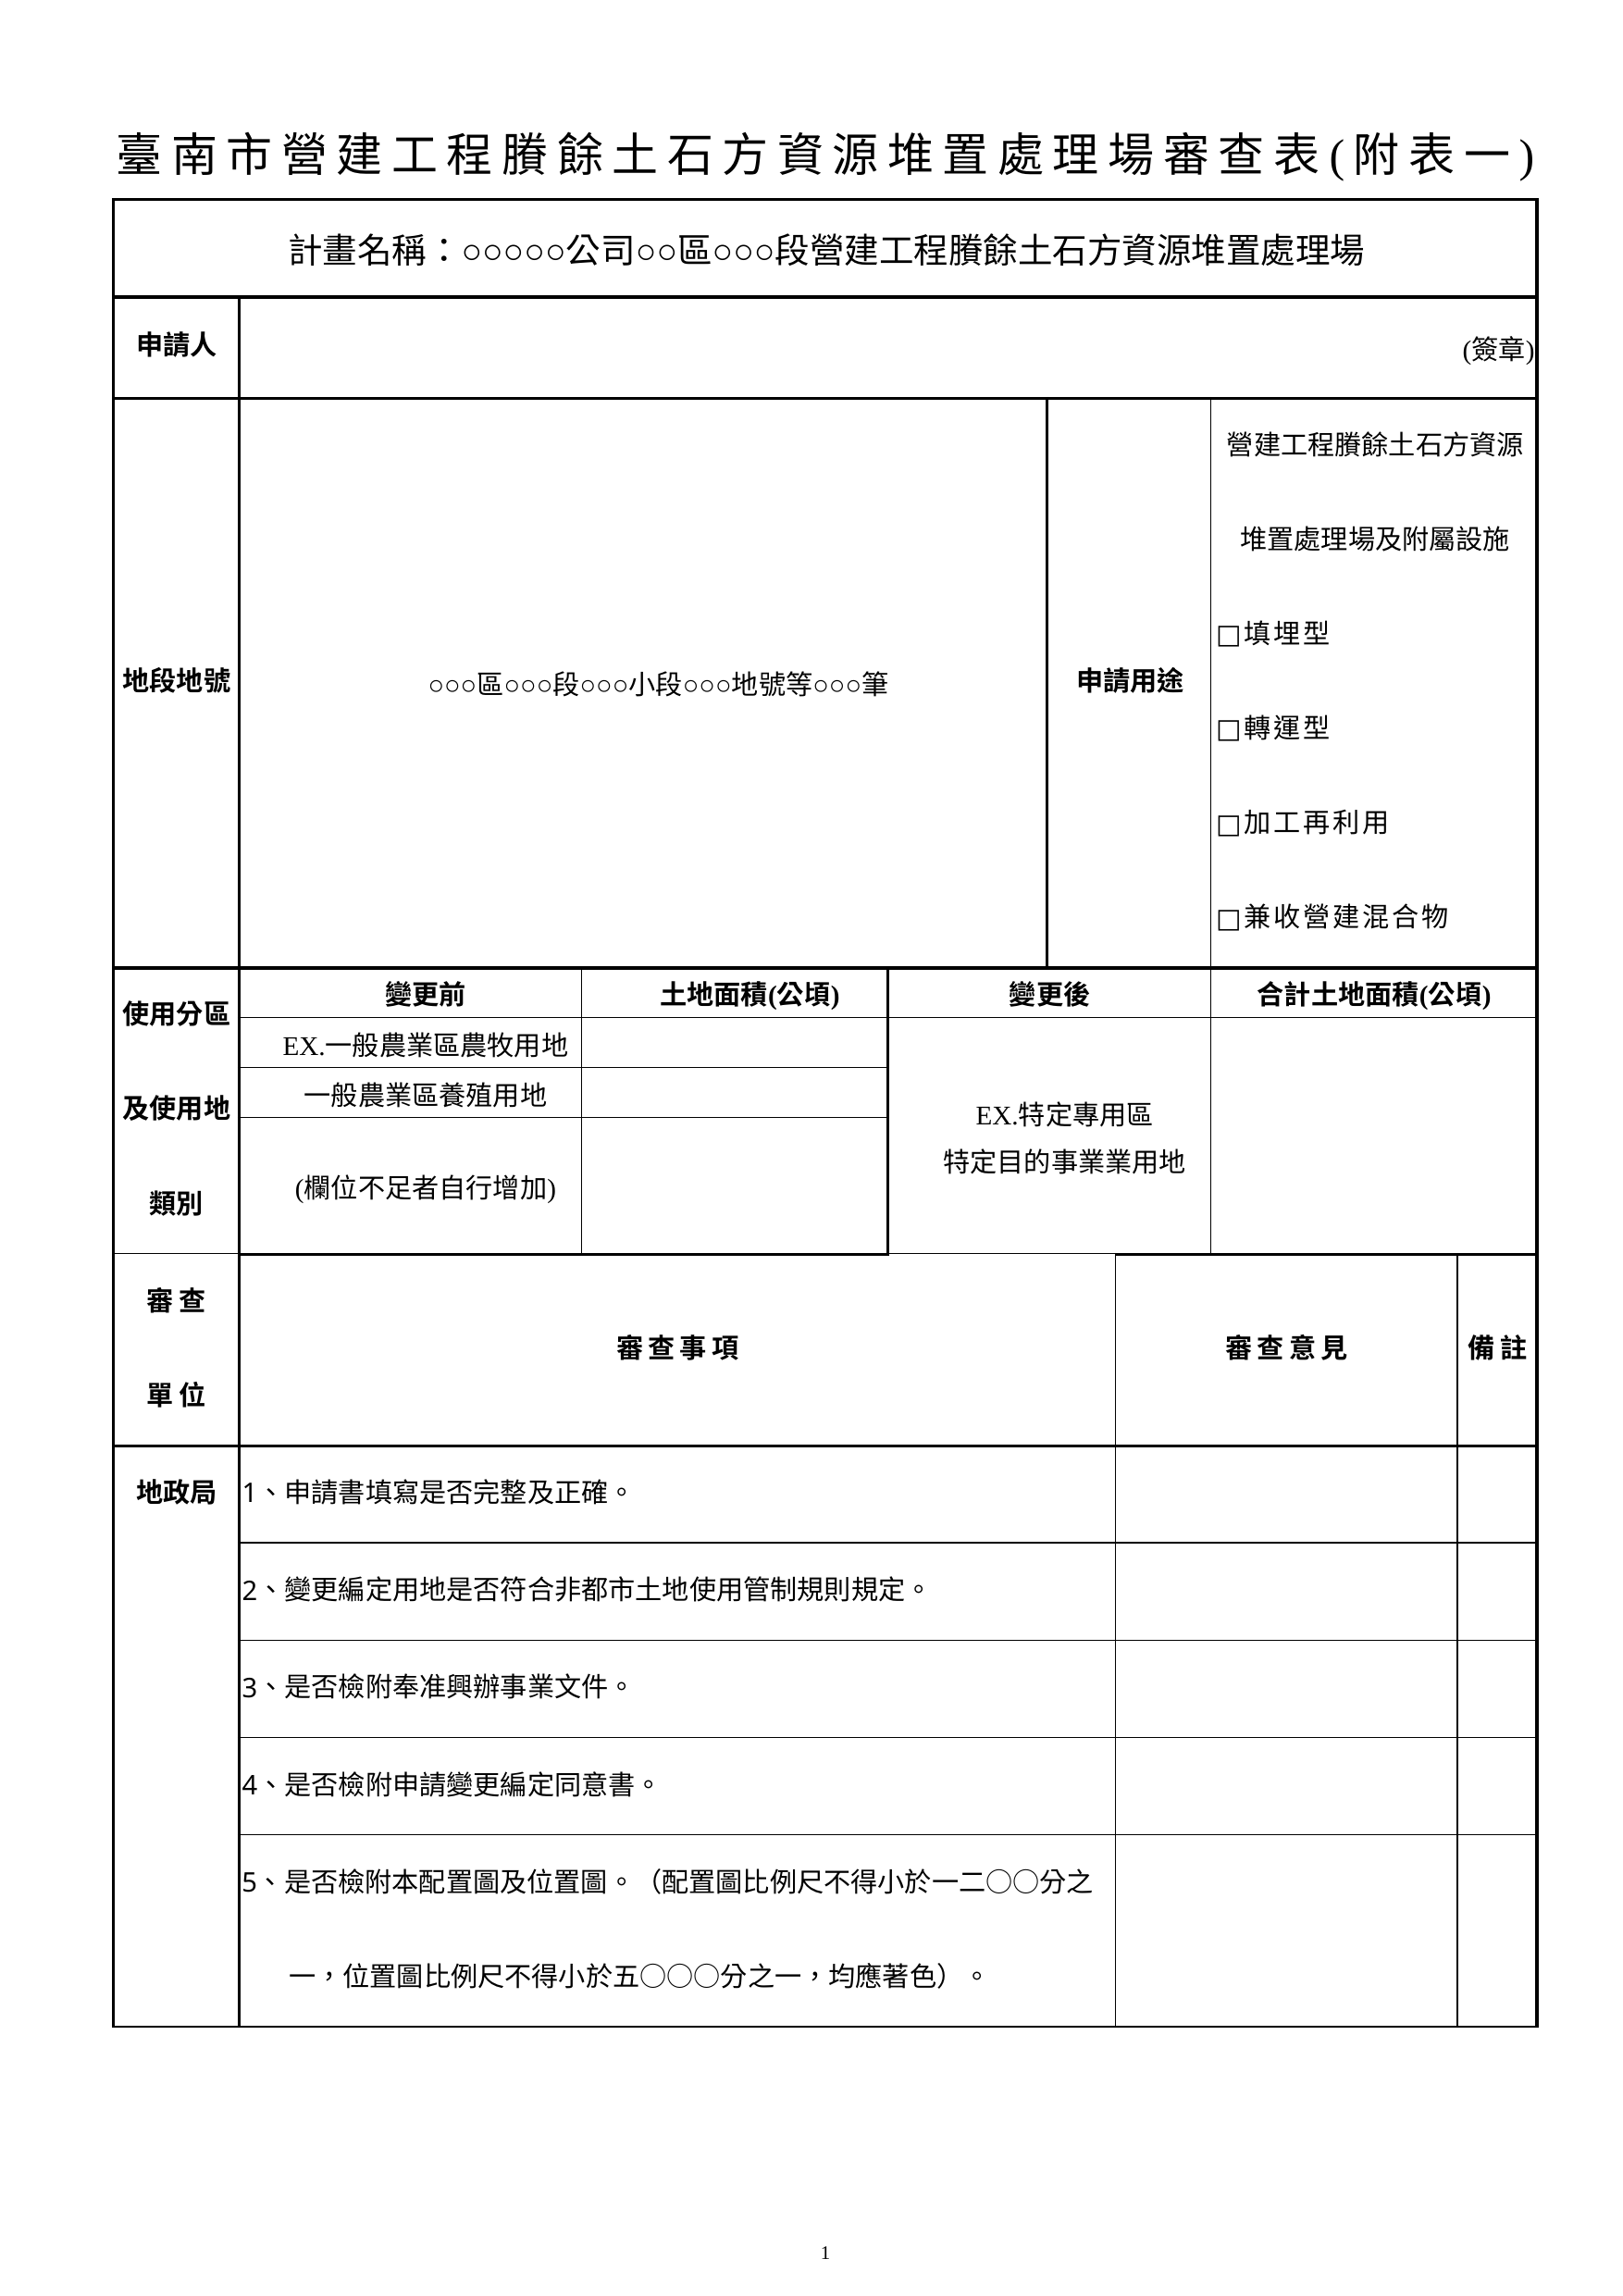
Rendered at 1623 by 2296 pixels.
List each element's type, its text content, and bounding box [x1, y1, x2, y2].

table_cell EX.一般農業區農牧用地 [241, 1018, 581, 1067]
table_cell [1116, 1447, 1456, 1542]
table_header 臺南市營建工程賸餘土石方資源堆置處理場審查表(附表一) [114, 104, 1537, 198]
table_cell 計畫名稱：○○○○○公司○○區○○○段營建工程賸餘土石方資源堆置處理場 [115, 201, 1535, 295]
table_cell EX.特定專用區 特定目的事業業用地 [889, 1018, 1210, 1253]
table_cell [582, 1018, 886, 1067]
table_cell 使用分區及使用地類別 [115, 970, 238, 1253]
table_cell 5、是否檢附本配置圖及位置圖。（配置圖比例尺不得小於一二○○分之一，位置圖比例尺不得小於五○○○分之一，均應著色）。 [241, 1835, 1115, 2026]
table_cell (簽章) [241, 299, 1535, 397]
table_cell 4、是否檢附申請變更編定同意書。 [241, 1738, 1115, 1834]
table_cell ○○○區○○○段○○○小段○○○地號等○○○筆 [241, 400, 1046, 966]
table_cell 審查 單位 [115, 1254, 238, 1445]
table_cell 備註 [1458, 1256, 1535, 1445]
table_cell 審查事項 [241, 1254, 1115, 1445]
table_cell [582, 1068, 886, 1117]
table_cell [1116, 1835, 1456, 2026]
table_cell 變更後 [889, 970, 1210, 1016]
table_cell [1211, 1018, 1535, 1253]
table_cell 3、是否檢附奉准興辦事業文件。 [241, 1641, 1115, 1737]
table_cell [582, 1118, 886, 1253]
table_cell [1458, 1835, 1535, 2026]
table_cell [1458, 1447, 1535, 1542]
table_cell 營建工程賸餘土石方資源堆置處理場及附屬設施 □填埋型 □轉運型 □加工再利用 □兼收營建混合物 [1211, 400, 1535, 966]
table_cell [1116, 1641, 1456, 1737]
table_cell 一般農業區養殖用地 [241, 1068, 581, 1117]
table_cell 申請人 [115, 299, 238, 397]
table_cell 地政局 [115, 1447, 238, 2026]
table_cell 合計土地面積(公頃) [1211, 970, 1535, 1016]
table_cell [1458, 1544, 1535, 1639]
table_cell 2、變更編定用地是否符合非都市土地使用管制規則規定。 [241, 1544, 1115, 1639]
table_cell [1458, 1738, 1535, 1834]
table_cell [1116, 1544, 1456, 1639]
table_cell 土地面積(公頃) [582, 970, 886, 1016]
table_cell 審查意見 [1116, 1256, 1456, 1445]
table_cell [1458, 1641, 1535, 1737]
table_cell 申請用途 [1048, 400, 1210, 966]
table_cell 地段地號 [115, 400, 238, 966]
table_cell [1116, 1738, 1456, 1834]
table_cell 1、申請書填寫是否完整及正確。 [241, 1447, 1115, 1542]
table_cell 變更前 [241, 970, 581, 1016]
table_cell (欄位不足者自行增加) [241, 1118, 581, 1253]
